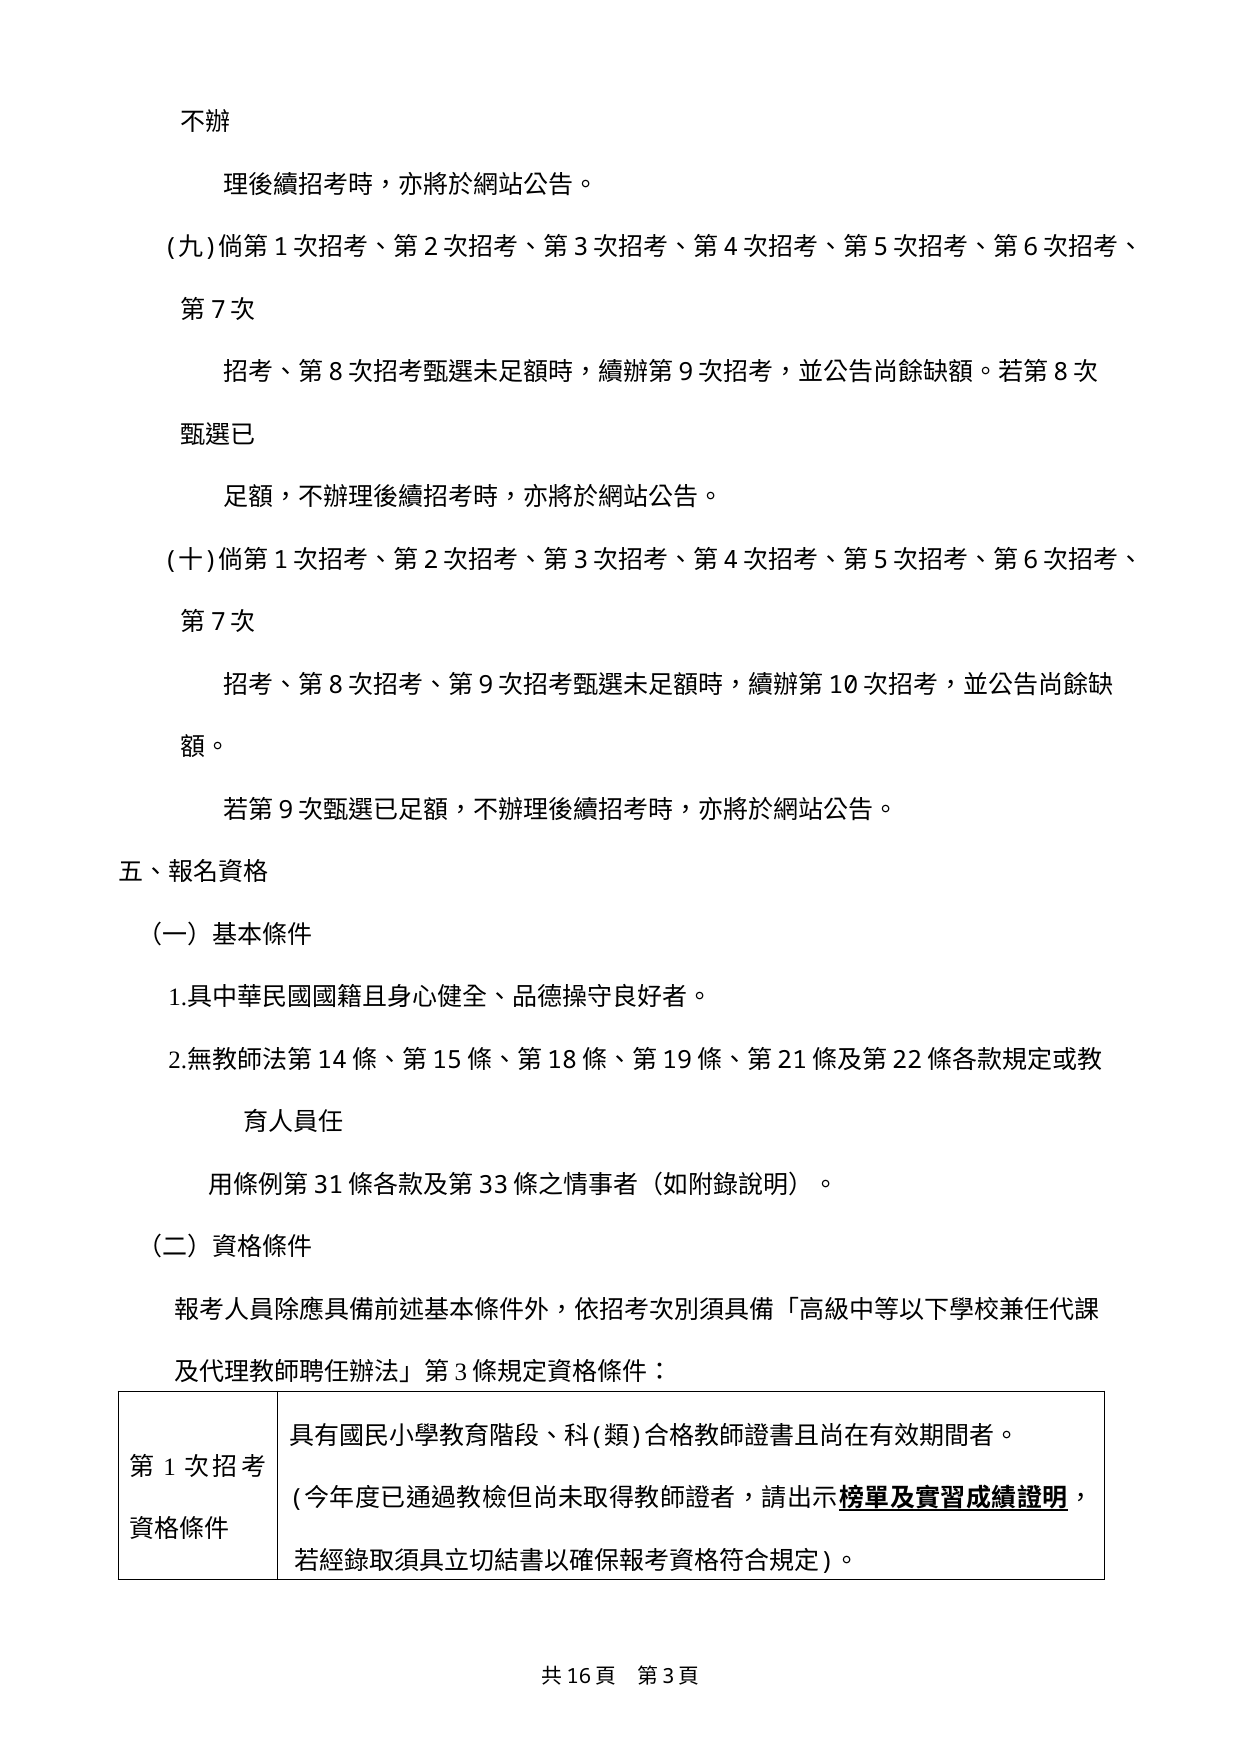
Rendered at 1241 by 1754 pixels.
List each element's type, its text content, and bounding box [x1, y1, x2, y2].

table_header 第1次招考資格條件 [119, 1392, 277, 1579]
text 若第9次甄選已足額，不辦理後續招考時，亦將於網站公告。 [118, 766, 1122, 828]
text 及代理教師聘任辦法」第3條規定資格條件： [118, 1328, 1122, 1391]
text (九)倘第1次招考、第2次招考、第3次招考、第4次招考、第5次招考、第6次招考、第7次 [118, 203, 1122, 328]
text 不辦 [118, 78, 1122, 141]
text （一）基本條件 [118, 891, 1122, 953]
text 招考、第8次招考、第9次招考甄選未足額時，續辦第10次招考，並公告尚餘缺額。 [118, 641, 1122, 766]
text 2.無教師法第14條、第15條、第18條、第19條、第21條及第22條各款規定或教育人員任 [118, 1016, 1122, 1141]
text (十)倘第1次招考、第2次招考、第3次招考、第4次招考、第5次招考、第6次招考、第7次 [118, 516, 1122, 641]
table_header 具有國民小學教育階段、科(類)合格教師證書且尚在有效期間者。 (今年度已通過教檢但尚未取得教師證者，請出示榜單及實習成績證明，若經錄取須具立切結書以確保報考資格符合規定)。 [278, 1392, 1104, 1579]
text 用條例第31條各款及第33條之情事者（如附錄說明）。 [118, 1141, 1122, 1203]
text （二）資格條件 [118, 1203, 1122, 1266]
text 招考、第8次招考甄選未足額時，續辦第9次招考，並公告尚餘缺額。若第8次甄選已 [118, 328, 1122, 453]
text 1.具中華民國國籍且身心健全、品德操守良好者。 [118, 953, 1122, 1016]
text 理後續招考時，亦將於網站公告。 [118, 141, 1122, 203]
text 報考人員除應具備前述基本條件外，依招考次別須具備「高級中等以下學校兼任代課 [118, 1266, 1122, 1328]
text 足額，不辦理後續招考時，亦將於網站公告。 [118, 453, 1122, 516]
text 五、報名資格 [118, 828, 1122, 891]
